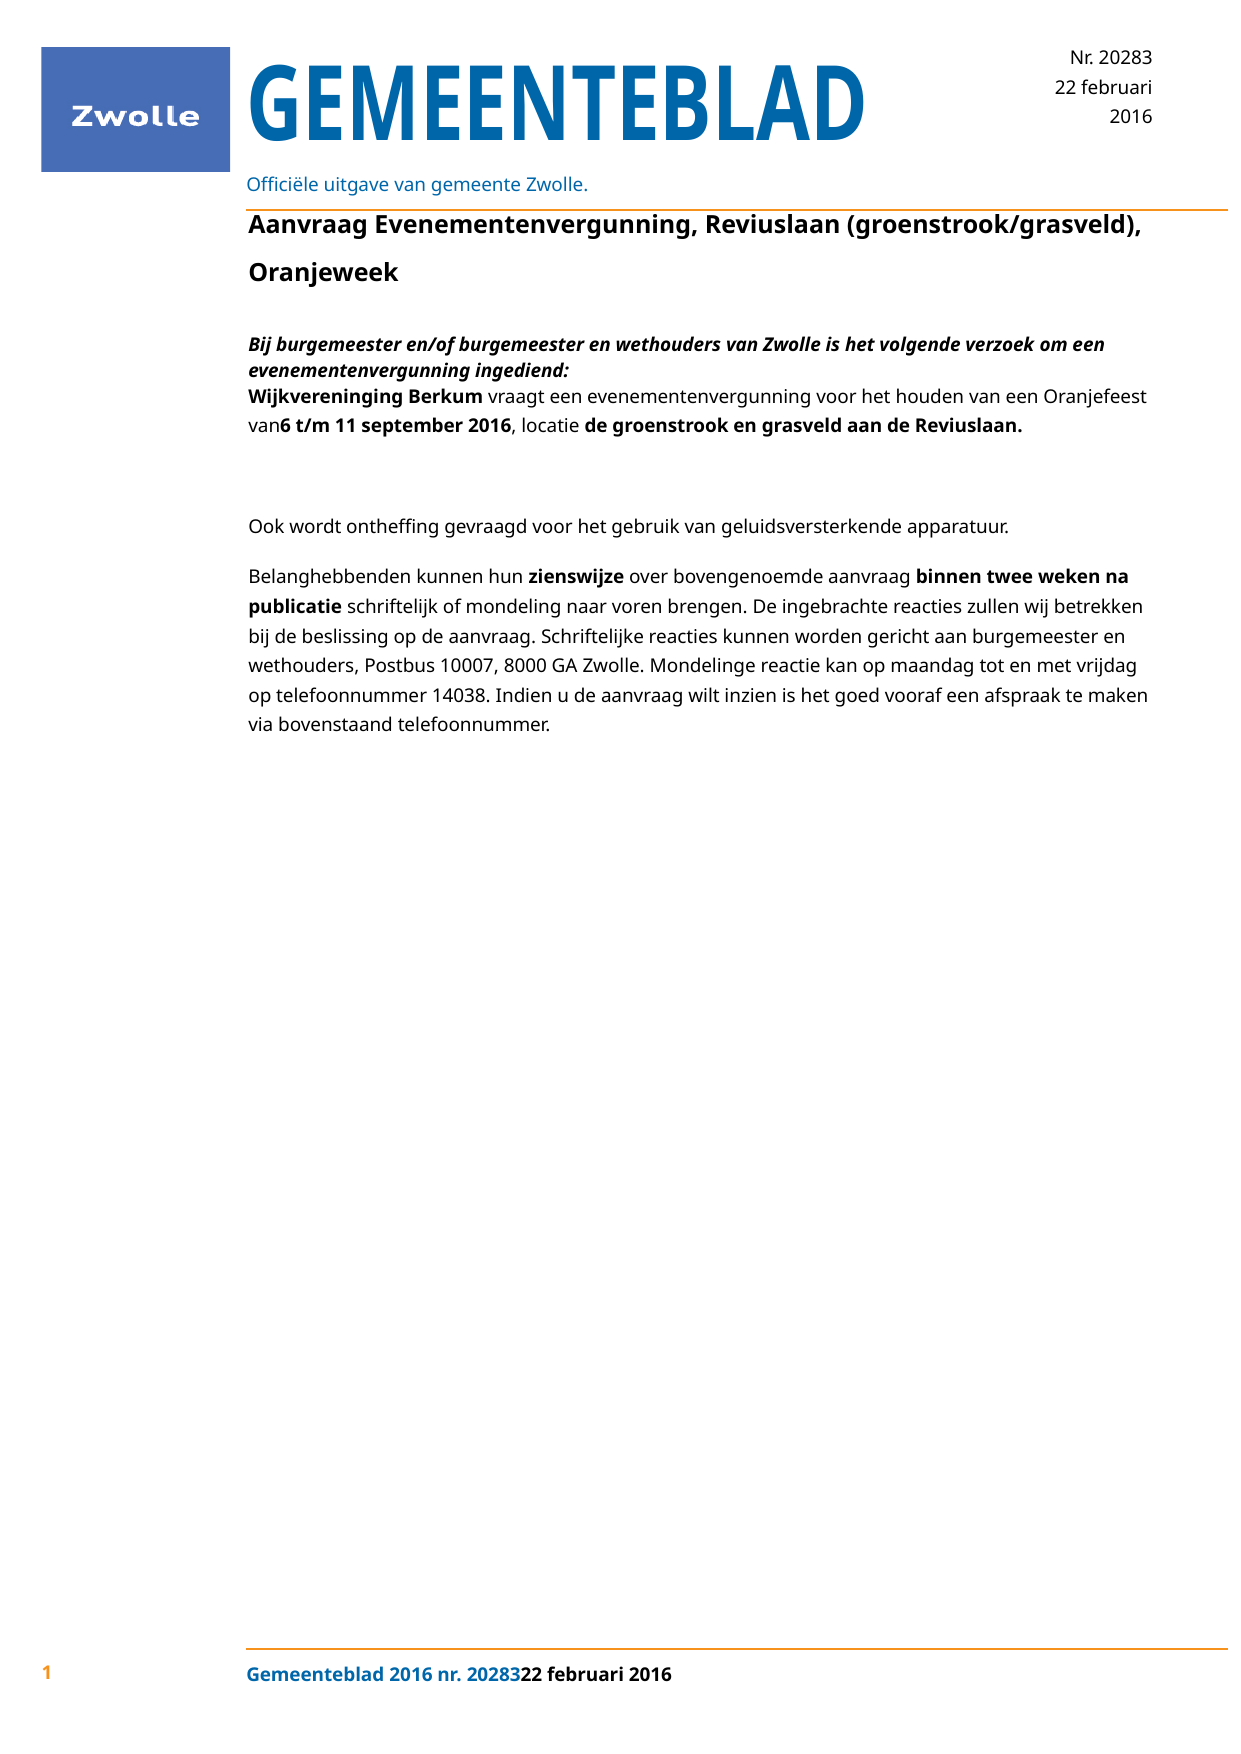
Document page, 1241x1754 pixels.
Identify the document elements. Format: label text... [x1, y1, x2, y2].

text Aanvraag Evenementenvergunning, Reviuslaan (groenstrook/grasveld), Oranjeweek [248, 211, 1152, 288]
text Belanghebbenden kunnen hun zienswijze over bovengenoemde aanvraag binnen twee weken na publicatie schriftelijk of mondeling naar voren brengen. De ingebrachte reacties zullen wij betrekken bij de beslissing op de aanvraag. Schriftelijke reacties kunnen worden gericht aan burgemeester en wethouders, Postbus 10007, 8000 GA Zwolle. Mondelinge reactie kan op maandag tot en met vrijdag op telefoonnummer 14038. Indien u de aanvraag wilt inzien is het goed vooraf een afspraak te maken via bovenstaand telefoonnummer. [248, 564, 1152, 737]
text Bij burgemeester en/of burgemeester en wethouders van Zwolle is het volgende verzoek om een evenementenvergunning ingediend: [248, 331, 1152, 383]
text Wijkvereninging Berkum vraagt een evenementenvergunning voor het houden van een Oranjefeest van6 t/m 11 september 2016, locatie de groenstrook en grasveld aan de Reviuslaan. [248, 383, 1152, 438]
picture [41, 47, 231, 172]
text Ook wordt ontheffing gevraagd voor het gebruik van geluidsversterkende apparatuur. [248, 513, 1152, 539]
